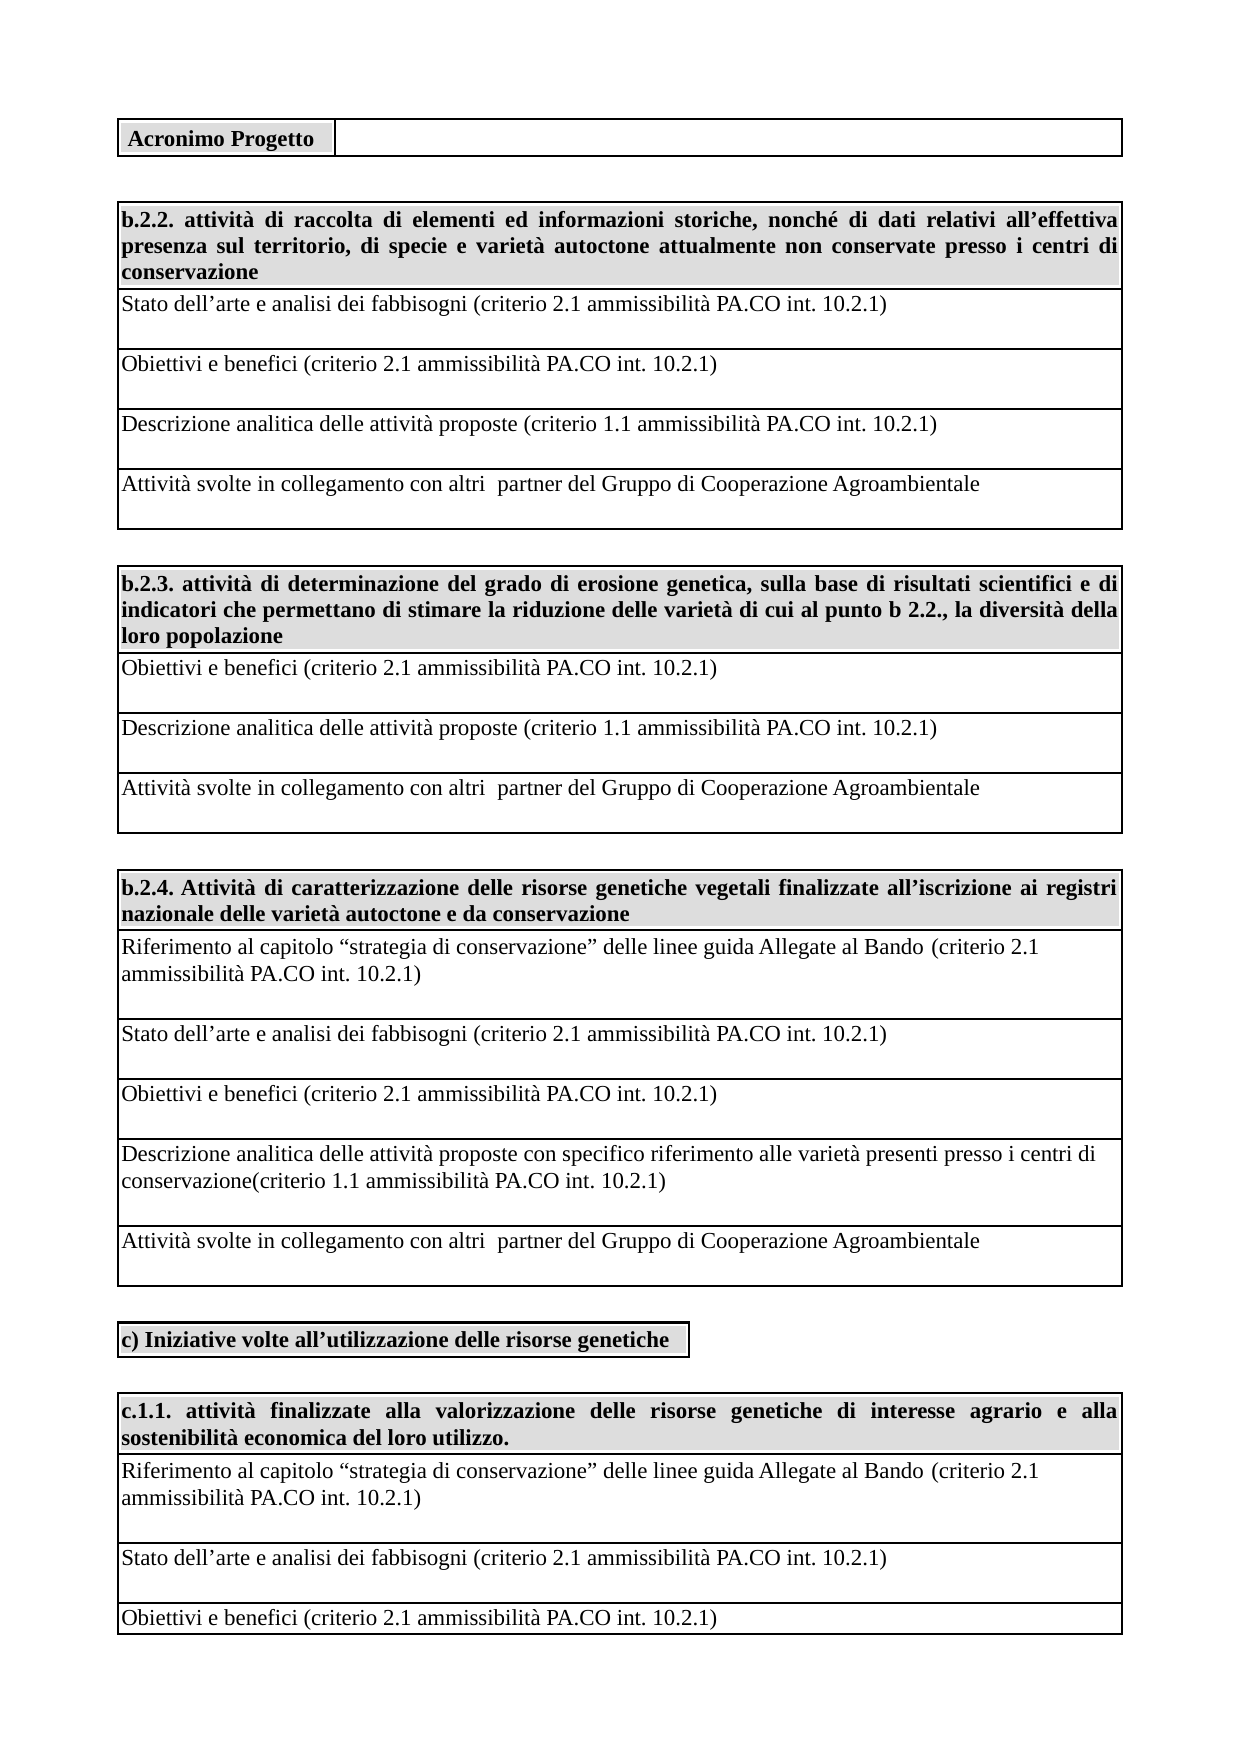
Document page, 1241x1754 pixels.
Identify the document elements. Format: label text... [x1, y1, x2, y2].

table_cell Stato dell’arte e analisi dei fabbisogni (criterio 2.1 ammissibilità PA.CO int. 10.2.1) [119, 1020, 1121, 1078]
table_cell Stato dell’arte e analisi dei fabbisogni (criterio 2.1 ammissibilità PA.CO int. 10.2.1) [119, 290, 1121, 348]
table_cell Obiettivi e benefici (criterio 2.1 ammissibilità PA.CO int. 10.2.1) [119, 654, 1121, 712]
table_cell Attività svolte in collegamento con altri partner del Gruppo di Cooperazione Agroambientale [119, 1227, 1121, 1285]
table_header c) Iniziative volte all’utilizzazione delle risorse genetiche [119, 1324, 688, 1356]
table_cell Obiettivi e benefici (criterio 2.1 ammissibilità PA.CO int. 10.2.1) [119, 1604, 1121, 1633]
table_cell Descrizione analitica delle attività proposte (criterio 1.1 ammissibilità PA.CO int. 10.2.1) [119, 714, 1121, 772]
table_cell Descrizione analitica delle attività proposte (criterio 1.1 ammissibilità PA.CO int. 10.2.1) [119, 410, 1121, 468]
table_header b.2.3. attività di determinazione del grado di erosione genetica, sulla base di risultati scientifici e di indicatori che permettano di stimare la riduzione delle varietà di cui al punto b 2.2., la diversità della loro popolazione [119, 567, 1121, 652]
table_cell Attività svolte in collegamento con altri partner del Gruppo di Cooperazione Agroambientale [119, 774, 1121, 832]
table_cell Obiettivi e benefici (criterio 2.1 ammissibilità PA.CO int. 10.2.1) [119, 350, 1121, 408]
table_cell Riferimento al capitolo “strategia di conservazione” delle linee guida Allegate al Bando (criterio 2.1 ammissibilità PA.CO int. 10.2.1) [119, 1455, 1121, 1542]
table_cell Descrizione analitica delle attività proposte con specifico riferimento alle varietà presenti presso i centri di conservazione(criterio 1.1 ammissibilità PA.CO int. 10.2.1) [119, 1140, 1121, 1225]
table_header b.2.4. Attività di caratterizzazione delle risorse genetiche vegetali finalizzate all’iscrizione ai registri nazionale delle varietà autoctone e da conservazione [119, 871, 1121, 929]
table_cell Attività svolte in collegamento con altri partner del Gruppo di Cooperazione Agroambientale [119, 470, 1121, 528]
table_cell Obiettivi e benefici (criterio 2.1 ammissibilità PA.CO int. 10.2.1) [119, 1080, 1121, 1138]
table_header c.1.1. attività finalizzate alla valorizzazione delle risorse genetiche di interesse agrario e alla sostenibilità economica del loro utilizzo. [119, 1394, 1121, 1453]
table_cell Stato dell’arte e analisi dei fabbisogni (criterio 2.1 ammissibilità PA.CO int. 10.2.1) [119, 1544, 1121, 1602]
table_cell Riferimento al capitolo “strategia di conservazione” delle linee guida Allegate al Bando (criterio 2.1 ammissibilità PA.CO int. 10.2.1) [119, 931, 1121, 1018]
table_header b.2.2. attività di raccolta di elementi ed informazioni storiche, nonché di dati relativi all’effettiva presenza sul territorio, di specie e varietà autoctone attualmente non conservate presso i centri di conservazione [119, 203, 1121, 288]
